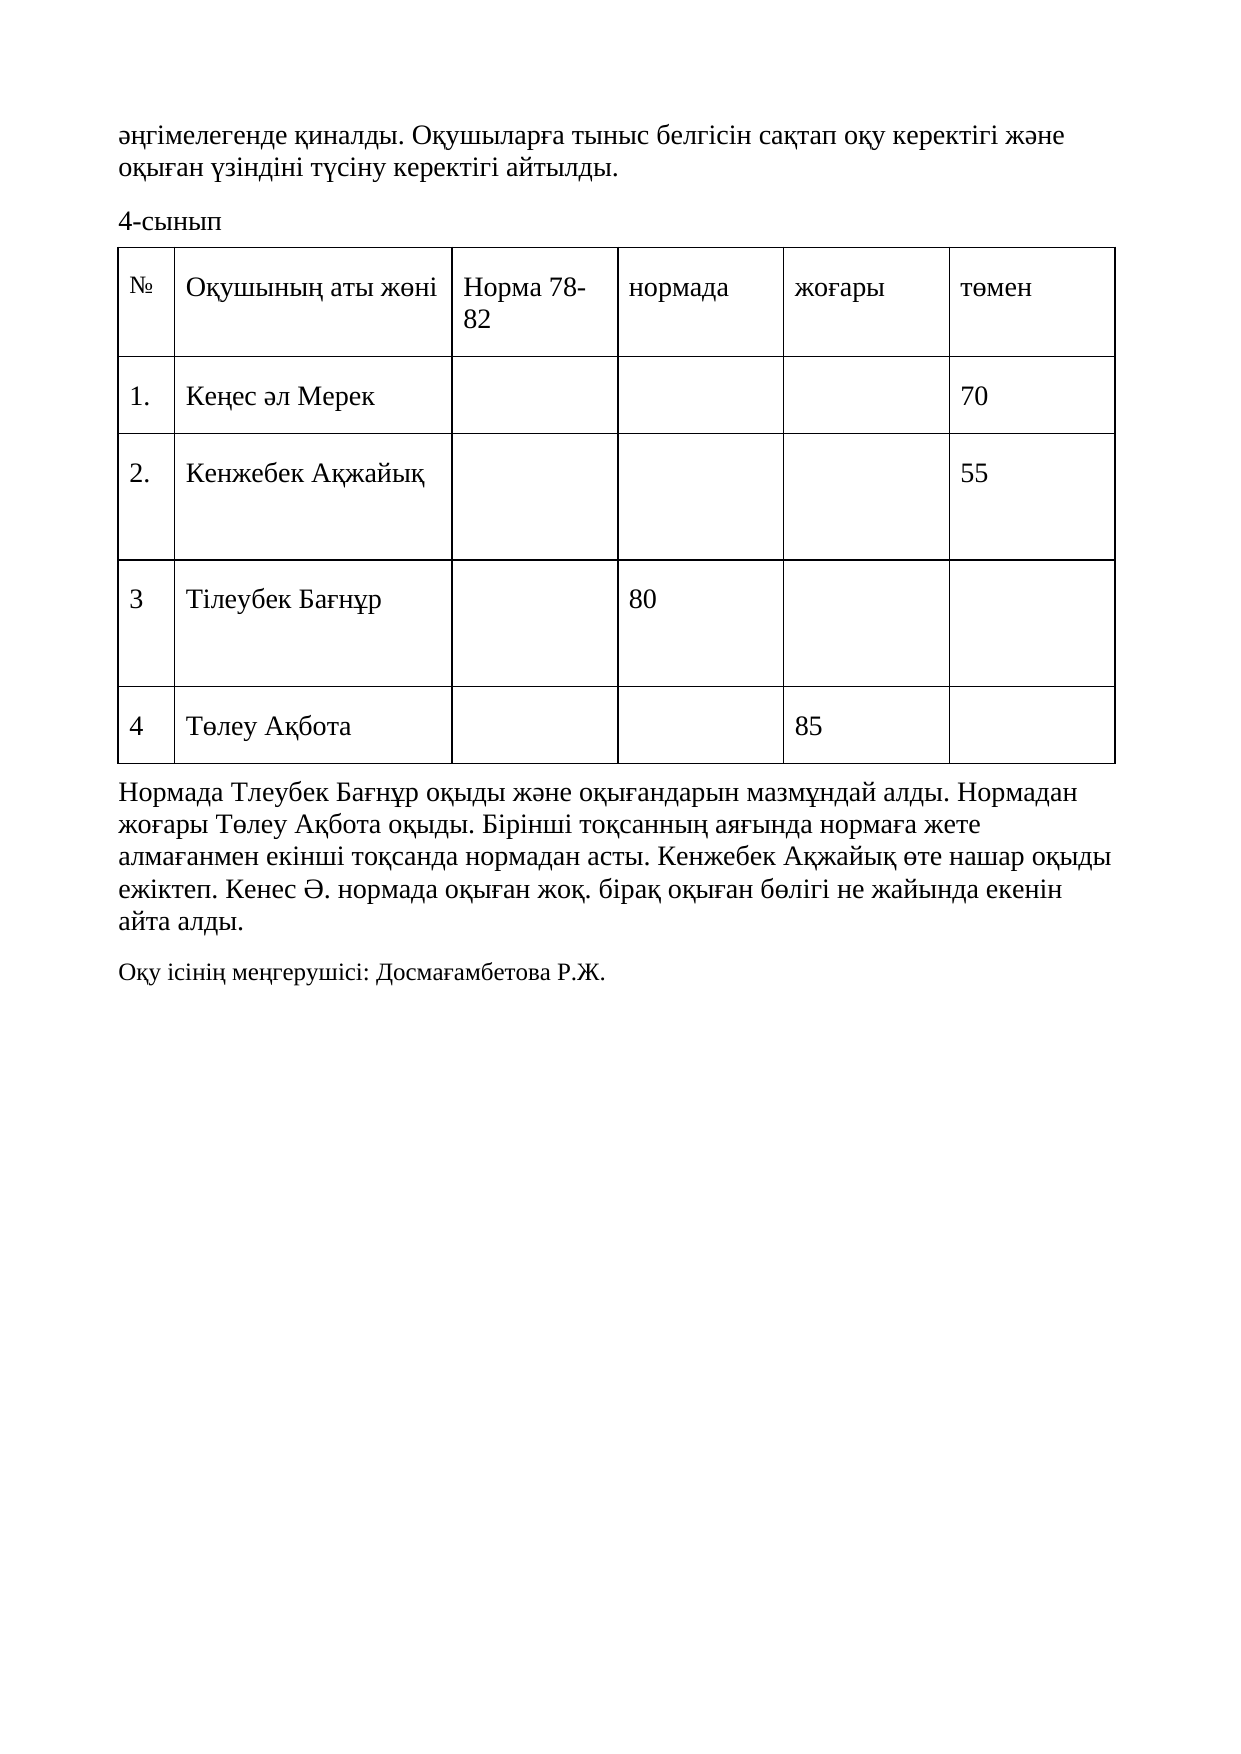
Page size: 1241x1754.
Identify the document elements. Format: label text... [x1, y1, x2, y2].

table_cell [950, 561, 1114, 686]
text 4-сынып [118, 204, 1122, 236]
table_cell [784, 357, 949, 433]
table_header Оқушының аты жөні [175, 248, 451, 356]
table_cell 70 [950, 357, 1114, 433]
table_cell Кенжебек Ақжайық [175, 434, 451, 559]
table_cell Кеңес әл Мерек [175, 357, 451, 433]
table_cell [453, 434, 617, 559]
table_cell 80 [619, 561, 783, 686]
table_header № [119, 248, 174, 356]
table_header жоғары [784, 248, 949, 356]
table_cell [619, 687, 783, 762]
text әңгімелегенде қиналды. Оқушыларға тыныс белгісін сақтап оқу керектігі және оқыған үзіндіні түсіну керектігі айтылды. [118, 118, 1122, 183]
table_cell [784, 434, 949, 559]
table_cell [453, 357, 617, 433]
table_header нормада [619, 248, 783, 356]
table_cell Төлеу Ақбота [175, 687, 451, 762]
text Нормада Тлеубек Бағнұр оқыды және оқығандарын мазмұндай алды. Нормадан жоғары Төлеу Ақбота оқыды. Бірінші тоқсанның аяғында нормаға жете алмағанмен екінші тоқсанда нормадан асты. Кенжебек Ақжайық өте нашар оқыды ежіктеп. Кенес Ә. нормада оқыған жоқ. бірақ оқыған бөлігі не жайында екенін айта алды. [118, 775, 1122, 937]
table_cell 4 [119, 687, 174, 762]
table_cell [453, 687, 617, 762]
table_cell [784, 561, 949, 686]
table_cell [453, 561, 617, 686]
table_cell 3 [119, 561, 174, 686]
table_cell Тілеубек Бағнұр [175, 561, 451, 686]
table_cell 2. [119, 434, 174, 559]
table_header төмен [950, 248, 1114, 356]
table_cell 1. [119, 357, 174, 433]
table_cell 85 [784, 687, 949, 762]
text Оқу ісінің меңгерушісі: Досмағамбетова Р.Ж. [118, 957, 1122, 986]
table_cell [619, 434, 783, 559]
table_header Норма 78-82 [453, 248, 617, 356]
table_cell 55 [950, 434, 1114, 559]
table_cell [950, 687, 1114, 762]
table_cell [619, 357, 783, 433]
